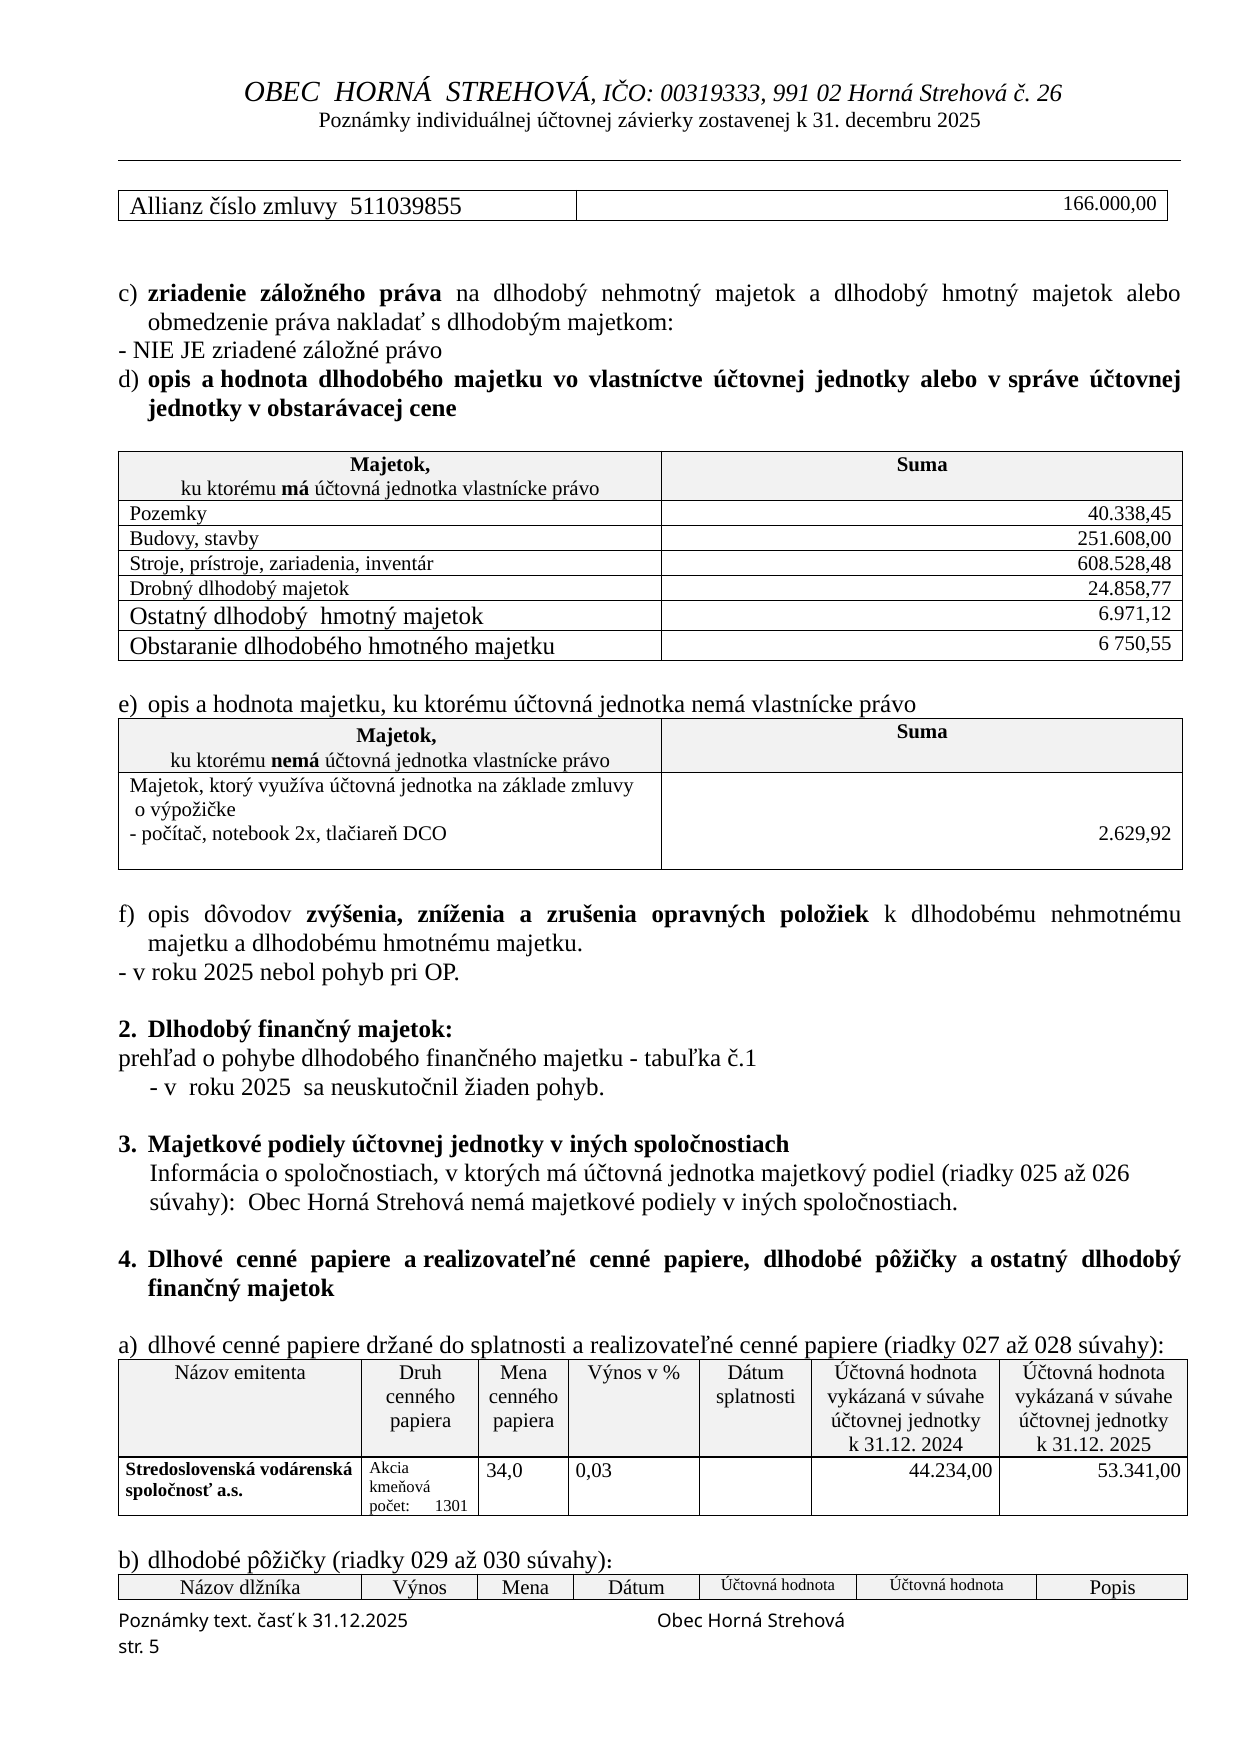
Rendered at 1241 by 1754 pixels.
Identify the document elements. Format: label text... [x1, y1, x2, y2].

table_header Suma [662, 452, 1182, 500]
table_header Mena [478, 1575, 573, 1599]
table_cell 6.971,12 [662, 601, 1182, 630]
table_cell Budovy, stavby [119, 526, 661, 550]
table_cell Majetok, ktorý využíva účtovná jednotka na základe zmluvy o výpožičke - počítač, notebook 2x, tlačiareň DCO [119, 773, 661, 869]
table_cell 608.528,48 [662, 551, 1182, 575]
table_cell 251.608,00 [662, 526, 1182, 550]
text prehľad o pohybe dlhodobého finančného majetku - tabuľka č.1 [118, 1043, 1181, 1072]
table_header Účtovná hodnota [700, 1575, 856, 1599]
table_cell 44.234,00 [812, 1458, 999, 1515]
text - NIE JE zriadené záložné právo [118, 336, 1181, 364]
table_cell Pozemky [119, 501, 661, 525]
table_cell 0,03 [569, 1458, 699, 1515]
text - v roku 2025 sa neuskutočnil žiaden pohyb. [118, 1072, 1181, 1100]
table_header Výnos v % [569, 1360, 699, 1456]
table_header Dátum splatnosti [700, 1360, 811, 1456]
table_cell Akcia kmeňová počet: 1301 [362, 1458, 478, 1515]
table_cell Drobný dlhodobý majetok [119, 576, 661, 600]
table_header Názov dlžníka [119, 1575, 361, 1599]
table_cell Stredoslovenská vodárenská spoločnosť a.s. [119, 1458, 361, 1515]
table_cell 40.338,45 [662, 501, 1182, 525]
list dlhové cenné papiere držané do splatnosti a realizovateľné cenné papiere (riadky 027 až 028 súvahy): [118, 1330, 1181, 1359]
table_header Majetok, ku ktorému nemá účtovná jednotka vlastnícke právo [119, 719, 661, 772]
list opis dôvodov zvýšenia, zníženia a zrušenia opravných položiek k dlhodobému nehmotnému majetku a dlhodobému hmotnému majetku. [118, 899, 1181, 957]
list Dlhové cenné papiere a realizovateľné cenné papiere, dlhodobé pôžičky a ostatný dlhodobý finančný majetok [118, 1244, 1181, 1302]
table_cell Stroje, prístroje, zariadenia, inventár [119, 551, 661, 575]
table_header Majetok, ku ktorému má účtovná jednotka vlastnícke právo [119, 452, 661, 500]
table_header Dátum [574, 1575, 699, 1599]
table_cell Allianz číslo zmluvy 511039855 [119, 191, 576, 219]
text Informácia o spoločnostiach, v ktorých má účtovná jednotka majetkový podiel (riadky 025 až 026 [118, 1158, 1181, 1187]
table_header Názov emitenta [119, 1360, 361, 1456]
list zriadenie záložného práva na dlhodobý nehmotný majetok a dlhodobý hmotný majetok alebo obmedzenie práva nakladať s dlhodobým majetkom: [118, 278, 1181, 336]
table_cell 166.000,00 [577, 191, 1167, 219]
table_header Suma [662, 719, 1182, 772]
text súvahy): Obec Horná Strehová nemá majetkové podiely v iných spoločnostiach. [118, 1187, 1181, 1215]
table_cell 34,0 [479, 1458, 568, 1515]
table_header Popis [1037, 1575, 1187, 1599]
list opis a hodnota dlhodobého majetku vo vlastníctve účtovnej jednotky alebo v správe účtovnej jednotky v obstarávacej cene [118, 364, 1181, 422]
table_header Výnos [362, 1575, 477, 1599]
list Dlhodobý finančný majetok: [118, 1014, 1181, 1043]
table_cell 24.858,77 [662, 576, 1182, 600]
table_header Mena cenného papiera [479, 1360, 568, 1456]
table_cell 2.629,92 [662, 773, 1182, 869]
table_header Účtovná hodnota [857, 1575, 1036, 1599]
table_cell Obstaranie dlhodobého hmotného majetku [119, 631, 661, 660]
table_header Účtovná hodnota vykázaná v súvahe účtovnej jednotky k 31.12. 2024 [812, 1360, 999, 1456]
table_cell [700, 1458, 811, 1515]
table_cell Ostatný dlhodobý hmotný majetok [119, 601, 661, 630]
list Majetkové podiely účtovnej jednotky v iných spoločnostiach [118, 1129, 1181, 1158]
text - v roku 2025 nebol pohyb pri OP. [118, 957, 1181, 985]
table_header Druh cenného papiera [362, 1360, 478, 1456]
list opis a hodnota majetku, ku ktorému účtovná jednotka nemá vlastnícke právo [118, 689, 1181, 718]
table_cell 53.341,00 [1000, 1458, 1187, 1515]
table_cell 6 750,55 [662, 631, 1182, 660]
list dlhodobé pôžičky (riadky 029 až 030 súvahy): [118, 1545, 1181, 1573]
table_header Účtovná hodnota vykázaná v súvahe účtovnej jednotky k 31.12. 2025 [1000, 1360, 1187, 1456]
